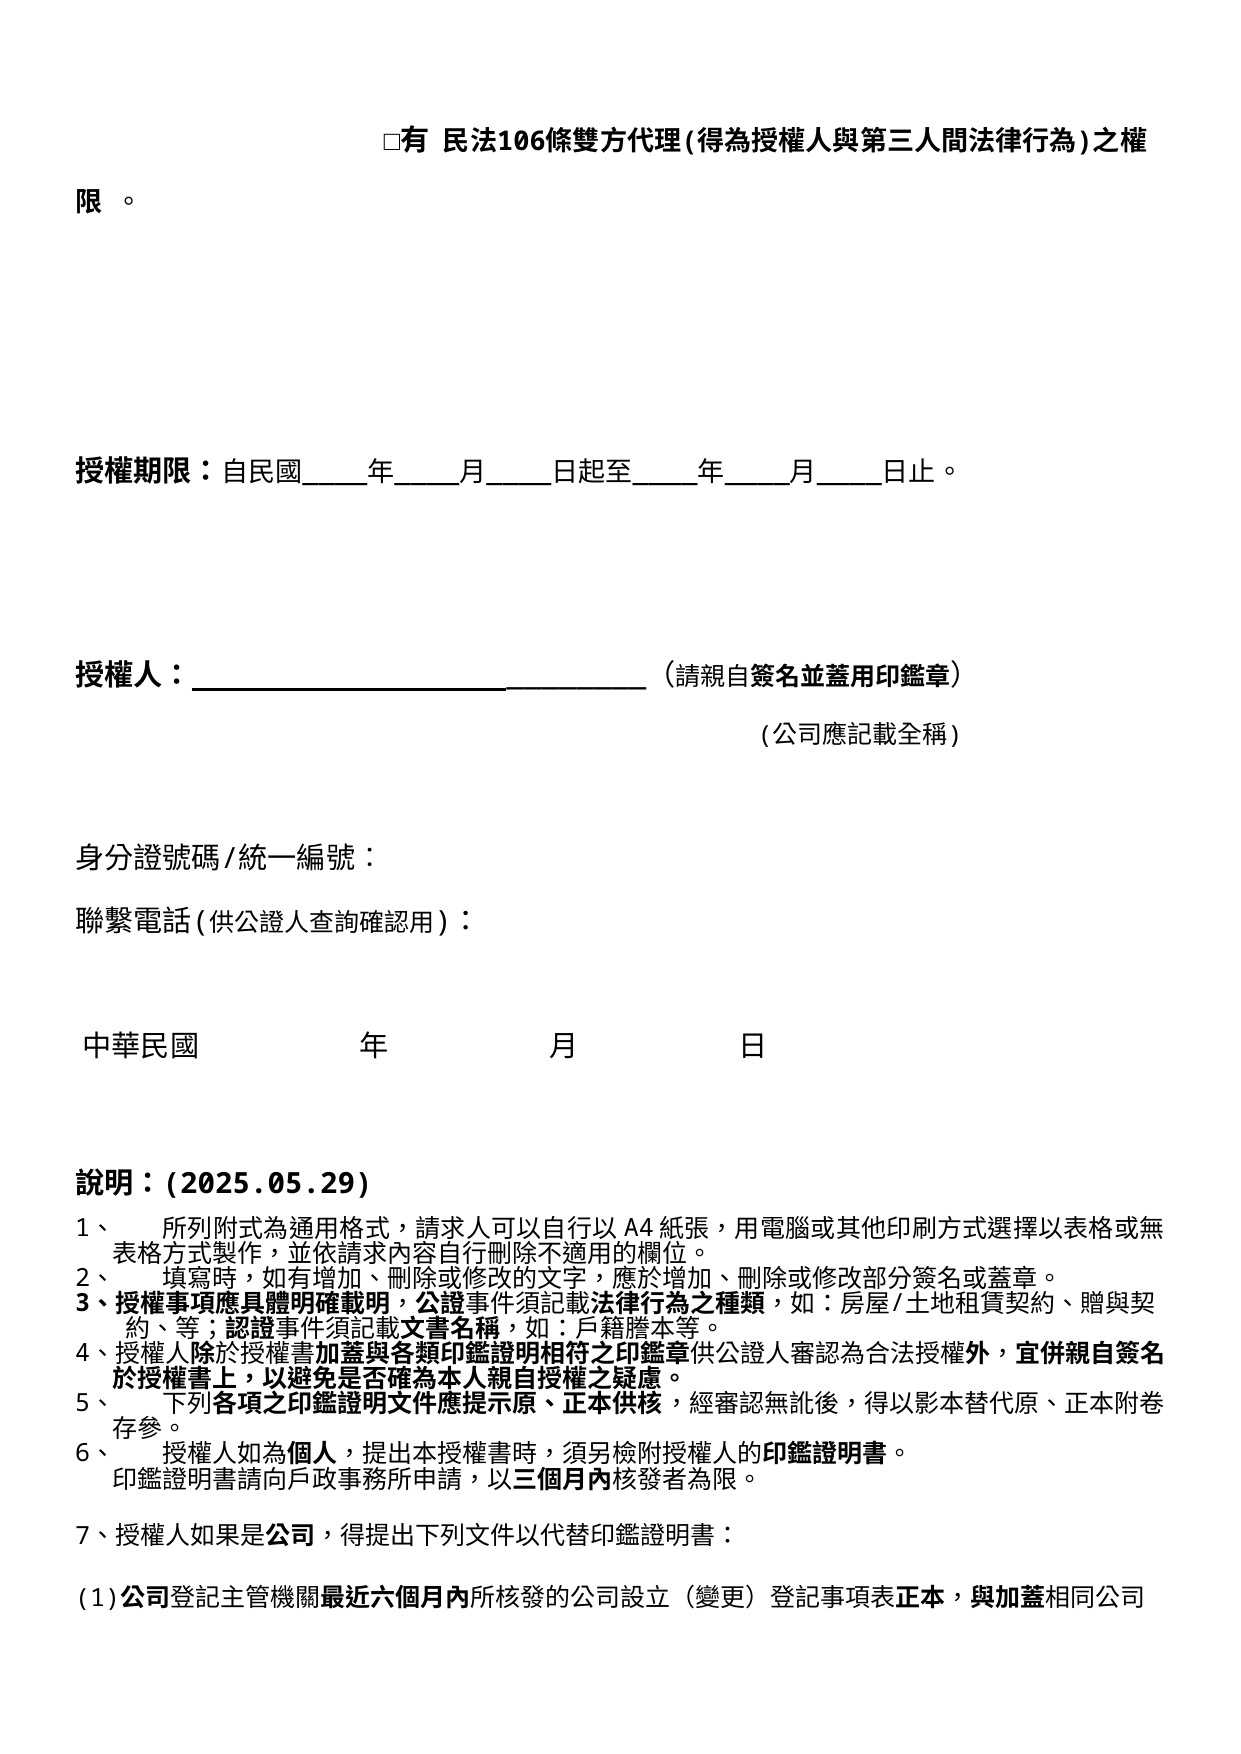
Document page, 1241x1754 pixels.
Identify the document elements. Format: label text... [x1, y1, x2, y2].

text 聯繫電話(供公證人查詢確認用)： [75, 877, 1165, 939]
text 於授權書上，以避免是否確為本人親自授權之疑慮。 [112, 1364, 1165, 1389]
text 說明：(2025.05.29) [75, 1139, 1165, 1202]
list 授權人如為個人，提出本授權書時，須另檢附授權人的印鑑證明書。 [75, 1439, 1165, 1464]
text 身分證號碼/統一編號︰ [75, 814, 1165, 877]
text 3、授權事項應具體明確載明，公證事件須記載法律行為之種類，如：房屋/土地租賃契約、贈與契 [75, 1289, 1165, 1314]
text 7、授權人如果是公司，得提出下列文件以代替印鑑證明書： [75, 1492, 1165, 1554]
list 下列各項之印鑑證明文件應提示原、正本供核，經審認無訛後，得以影本替代原、正本附卷存參。 [75, 1389, 1165, 1439]
list 所列附式為通用格式，請求人可以自行以A4紙張，用電腦或其他印刷方式選擇以表格或無表格方式製作，並依請求內容自行刪除不適用的欄位。 [75, 1214, 1165, 1264]
text (1)公司登記主管機關最近六個月內所核發的公司設立（變更）登記事項表正本，與加蓋相同公司 [75, 1554, 1165, 1617]
text 印鑑證明書請向戶政事務所申請，以三個月內核發者為限。 [112, 1464, 1165, 1492]
text (公司應記載全稱) [75, 689, 1165, 752]
text 中華民國 年 月 日 [75, 1002, 1165, 1064]
list 填寫時，如有增加、刪除或修改的文字，應於增加、刪除或修改部分簽名或蓋章。 [75, 1264, 1165, 1289]
text 授權期限：自民國____年____月____日起至____年____月____日止。 [75, 427, 1165, 489]
text 授權人： ________（請親自簽名並蓋用印鑑章） [75, 627, 1165, 689]
text 約、等；認證事件須記載文書名稱，如：戶籍謄本等。 [75, 1314, 1165, 1339]
text □有 民法106條雙方代理(得為授權人與第三人間法律行為)之權限 。 [75, 96, 1165, 221]
text 4、授權人除於授權書加蓋與各類印鑑證明相符之印鑑章供公證人審認為合法授權外，宜併親自簽名 [75, 1339, 1165, 1364]
